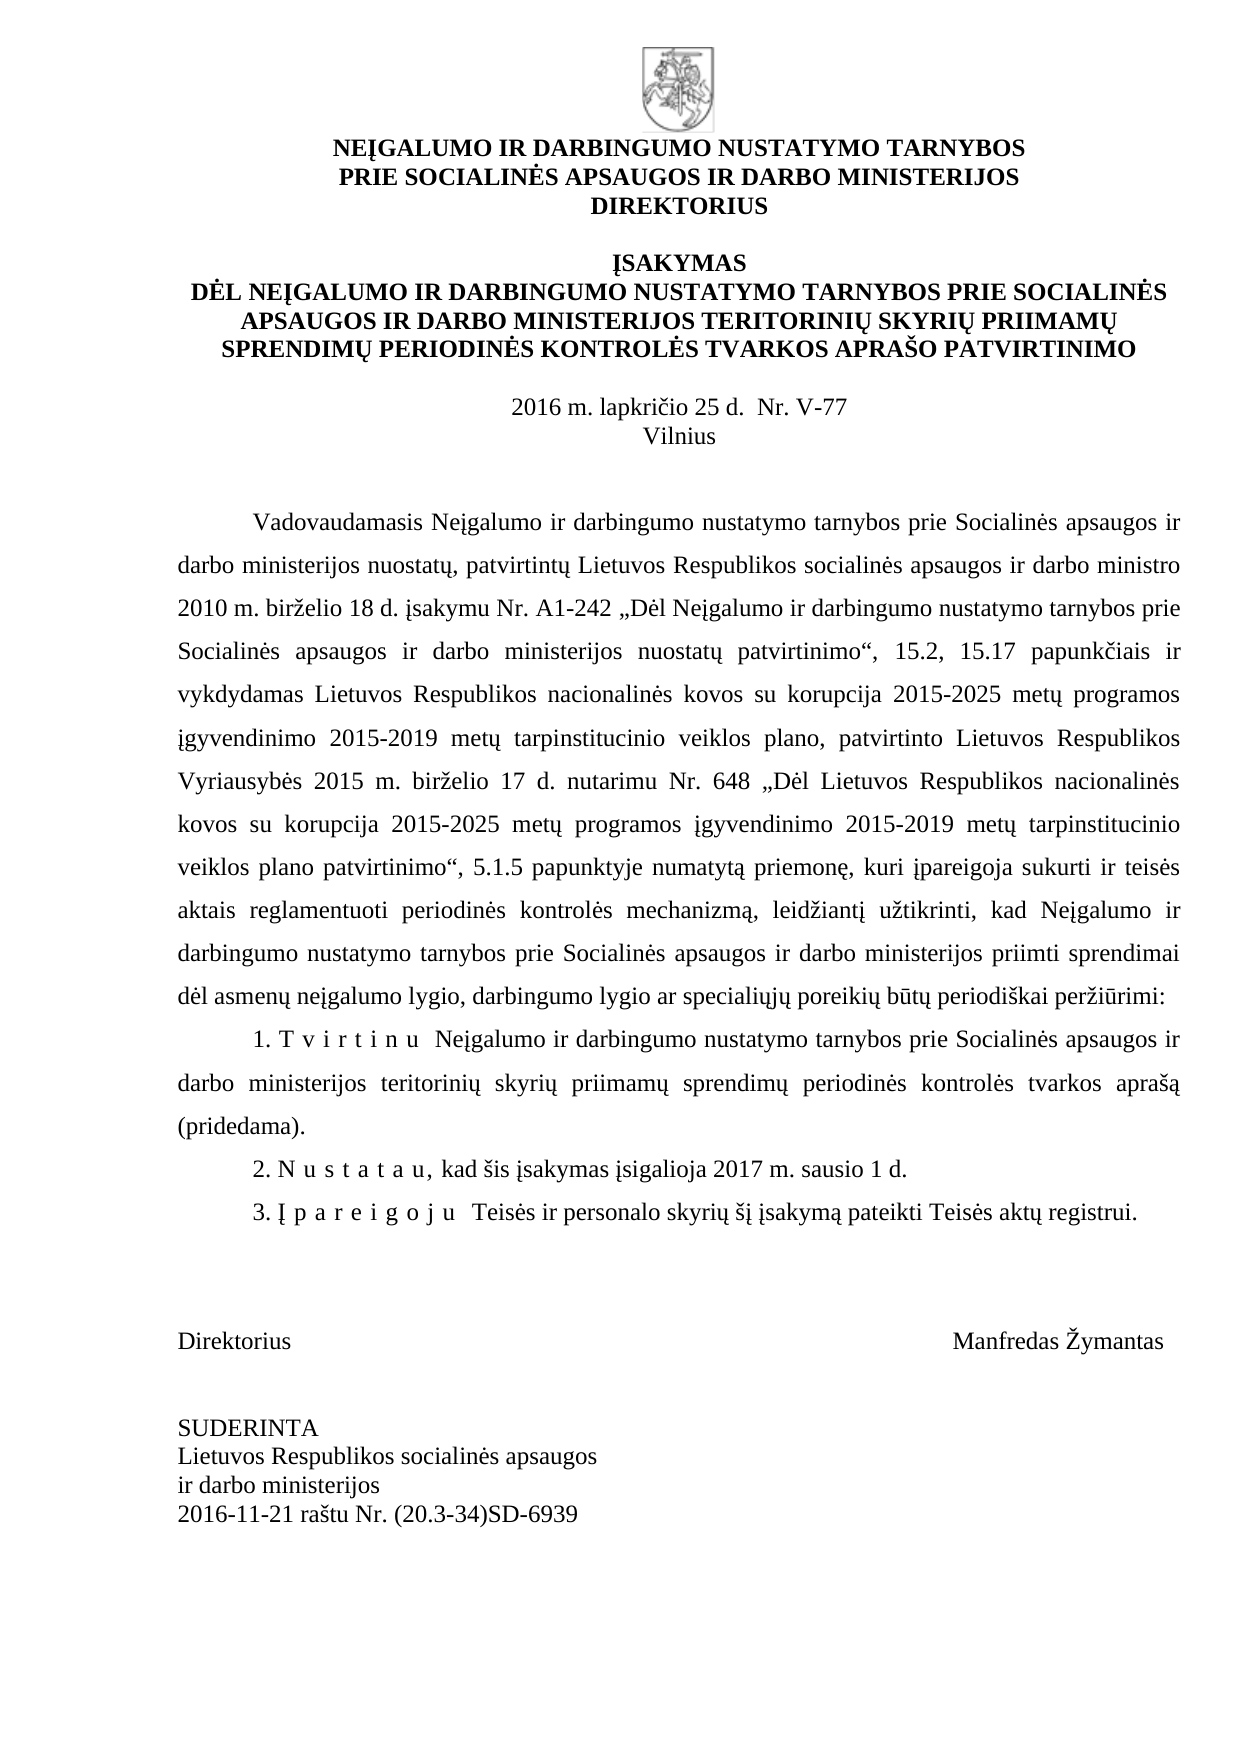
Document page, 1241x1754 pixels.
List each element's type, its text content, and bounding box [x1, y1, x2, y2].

text 2016-11-21 raštu Nr. (20.3-34)SD-6939 [177, 1499, 1181, 1528]
text 2016 m. lapkričio 25 d. Nr. V-77 [177, 392, 1181, 421]
text Lietuvos Respublikos socialinės apsaugos [177, 1441, 1181, 1470]
text Direktorius Manfredas Žymantas [177, 1326, 1181, 1355]
text PRIE SOCIALINĖS APSAUGOS IR DARBO MINISTERIJOS [177, 162, 1181, 191]
text Vilnius [177, 421, 1181, 449]
text 2. Nustatau, kad šis įsakymas įsigalioja 2017 m. sausio 1 d. [177, 1154, 1181, 1183]
text NEĮGALUMO IR DARBINGUMO NUSTATYMO TARNYBOS [177, 133, 1181, 162]
text Vadovaudamasis Neįgalumo ir darbingumo nustatymo tarnybos prie Socialinės apsaugos ir darbo ministerijos nuostatų, patvirtintų Lietuvos Respublikos socialinės apsaugos ir darbo ministro 2010 m. birželio 18 d. įsakymu Nr. A1-242 „Dėl Neįgalumo ir darbingumo nustatymo tarnybos prie Socialinės apsaugos ir darbo ministerijos nuostatų patvirtinimo“, 15.2, 15.17 papunkčiais ir vykdydamas Lietuvos Respublikos nacionalinės kovos su korupcija 2015-2025 metų programos įgyvendinimo 2015-2019 metų tarpinstitucinio veiklos plano, patvirtinto Lietuvos Respublikos Vyriausybės 2015 m. birželio 17 d. nutarimu Nr. 648 „Dėl Lietuvos Respublikos nacionalinės kovos su korupcija 2015-2025 metų programos įgyvendinimo 2015-2019 metų tarpinstitucinio veiklos plano patvirtinimo“, 5.1.5 papunktyje numatytą priemonę, kuri įpareigoja sukurti ir teisės aktais reglamentuoti periodinės kontrolės mechanizmą, leidžiantį užtikrinti, kad Neįgalumo ir darbingumo nustatymo tarnybos prie Socialinės apsaugos ir darbo ministerijos priimti sprendimai dėl asmenų neįgalumo lygio, darbingumo lygio ar specialiųjų poreikių būtų periodiškai peržiūrimi: [177, 507, 1181, 1010]
text ir darbo ministerijos [177, 1470, 1181, 1499]
text 1. Tvirtinu Neįgalumo ir darbingumo nustatymo tarnybos prie Socialinės apsaugos ir darbo ministerijos teritorinių skyrių priimamų sprendimų periodinės kontrolės tvarkos aprašą (pridedama). [177, 1024, 1181, 1139]
text DIREKTORIUS [177, 191, 1181, 219]
text ĮSAKYMAS [177, 248, 1181, 277]
text DĖL NEĮGALUMO IR DARBINGUMO NUSTATYMO TARNYBOS PRIE SOCIALINĖS APSAUGOS IR DARBO MINISTERIJOS TERITORINIŲ SKYRIŲ PRIIMAMŲ SPRENDIMŲ PERIODINĖS KONTROLĖS TVARKOS APRAŠO PATVIRTINIMO [177, 277, 1181, 363]
text 3. Įpareigoju Teisės ir personalo skyrių šį įsakymą pateikti Teisės aktų registrui. [177, 1197, 1181, 1226]
text SUDERINTA [177, 1413, 1181, 1441]
